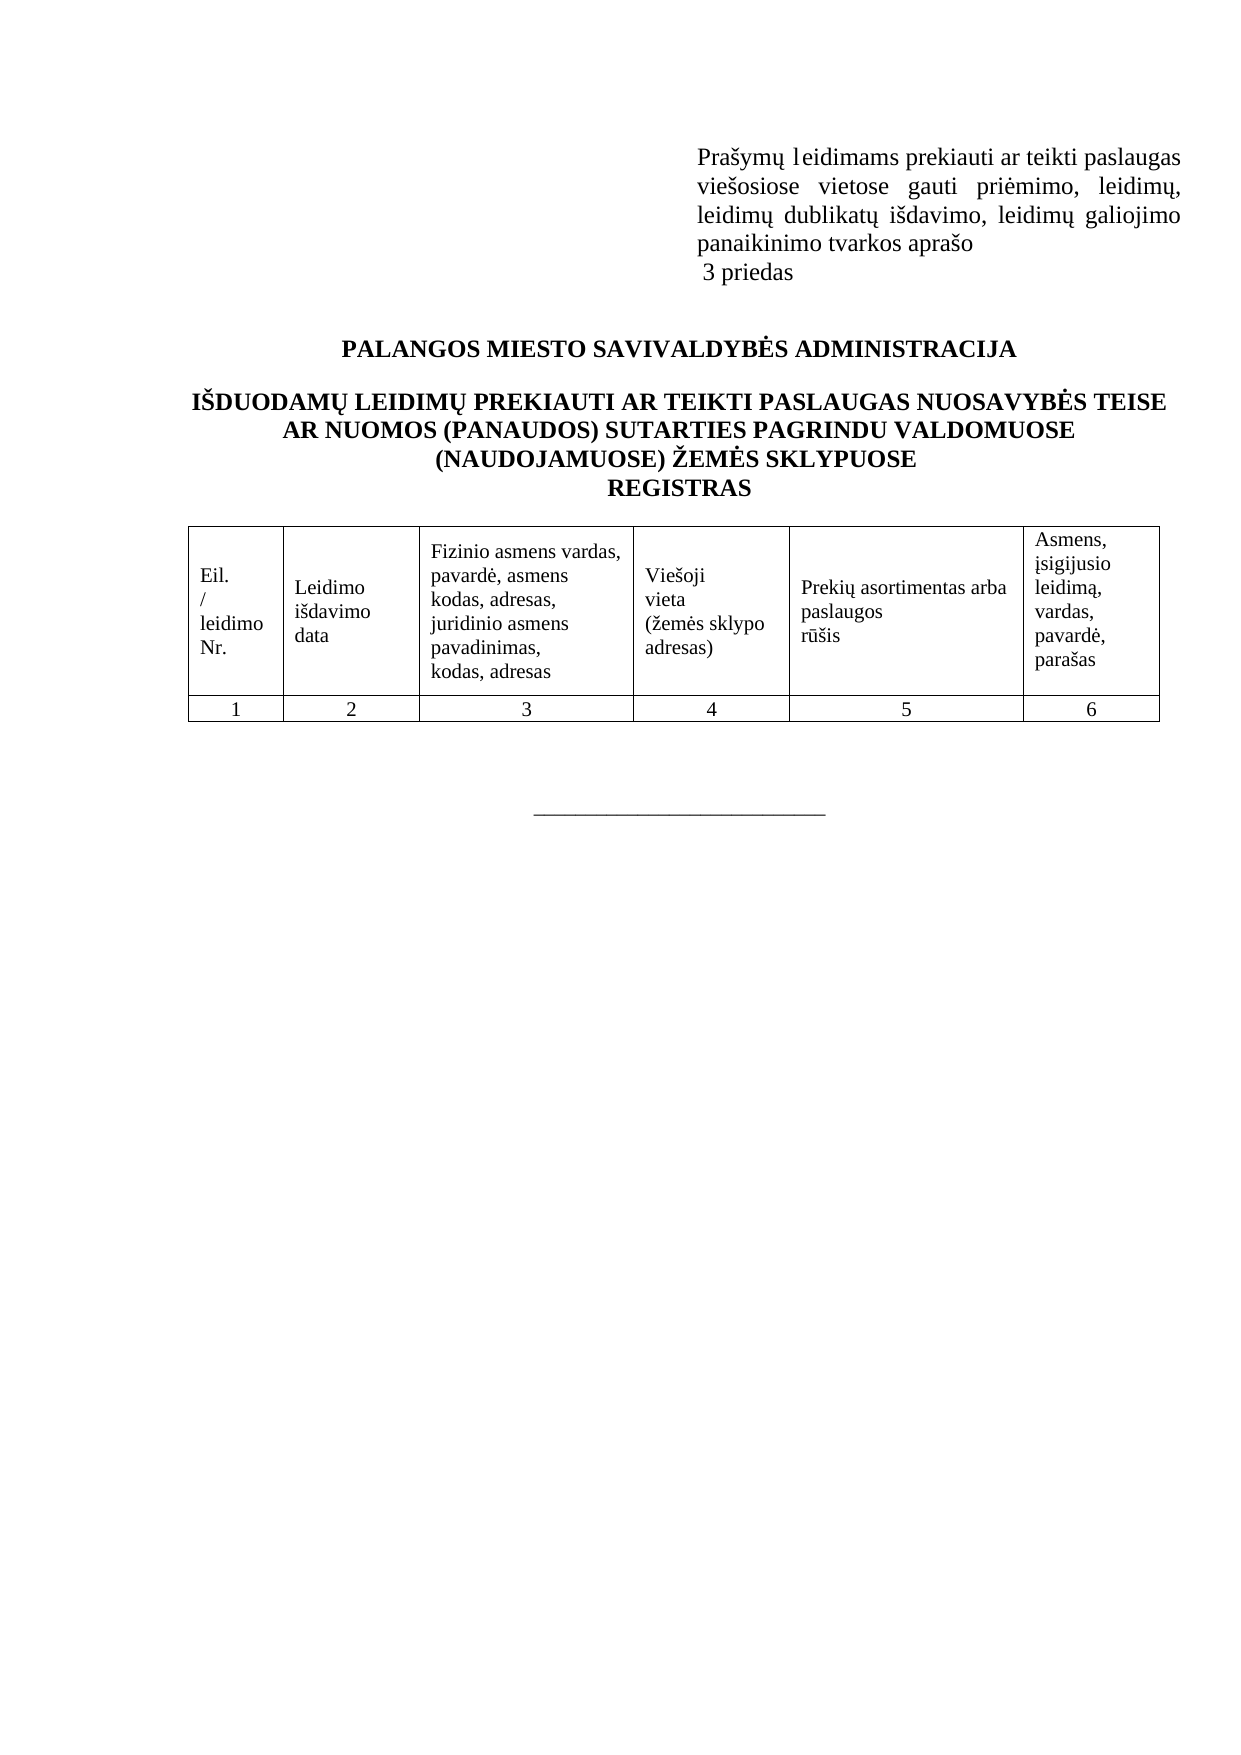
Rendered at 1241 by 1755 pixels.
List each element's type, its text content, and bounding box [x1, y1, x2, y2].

text ____________________________ [177, 794, 1181, 818]
text IŠDUODAMŲ LEIDIMŲ PREKIAUTI AR TEIKTI PASLAUGAS NUOSAVYBĖS TEISE AR NUOMOS (PANAUDOS) SUTARTIES PAGRINDU VALDOMUOSE (NAUDOJAMUOSE) ŽEMĖS SKLYPUOSE [177, 387, 1181, 473]
table_header Asmens, įsigijusio leidimą, vardas, pavardė, parašas [1024, 527, 1159, 695]
table_cell 1 [189, 696, 283, 721]
table_cell 5 [790, 696, 1023, 721]
text PALANGOS MIESTO SAVIVALDYBĖS ADMINISTRACIJA [177, 334, 1181, 363]
table_header Leidimo išdavimo data [284, 527, 419, 695]
table_header Eil. / leidimo Nr. [189, 527, 283, 695]
table_cell 6 [1024, 696, 1159, 721]
table_cell 4 [634, 696, 789, 721]
table_header Prekių asortimentas arba paslaugos rūšis [790, 527, 1023, 695]
table_header Fizinio asmens vardas, pavardė, asmens kodas, adresas, juridinio asmens pavadinimas, kodas, adresas [420, 527, 633, 695]
table_cell 2 [284, 696, 419, 721]
text Prašymų leidimams prekiauti ar teikti paslaugas viešosiose vietose gauti priėmimo, leidimų, leidimų dublikatų išdavimo, leidimų galiojimo panaikinimo tvarkos aprašo [697, 142, 1181, 257]
table_header Viešoji vieta (žemės sklypo adresas) [634, 527, 789, 695]
table_cell 3 [420, 696, 633, 721]
text 3 priedas [177, 257, 1181, 286]
text REGISTRAS [177, 473, 1181, 502]
